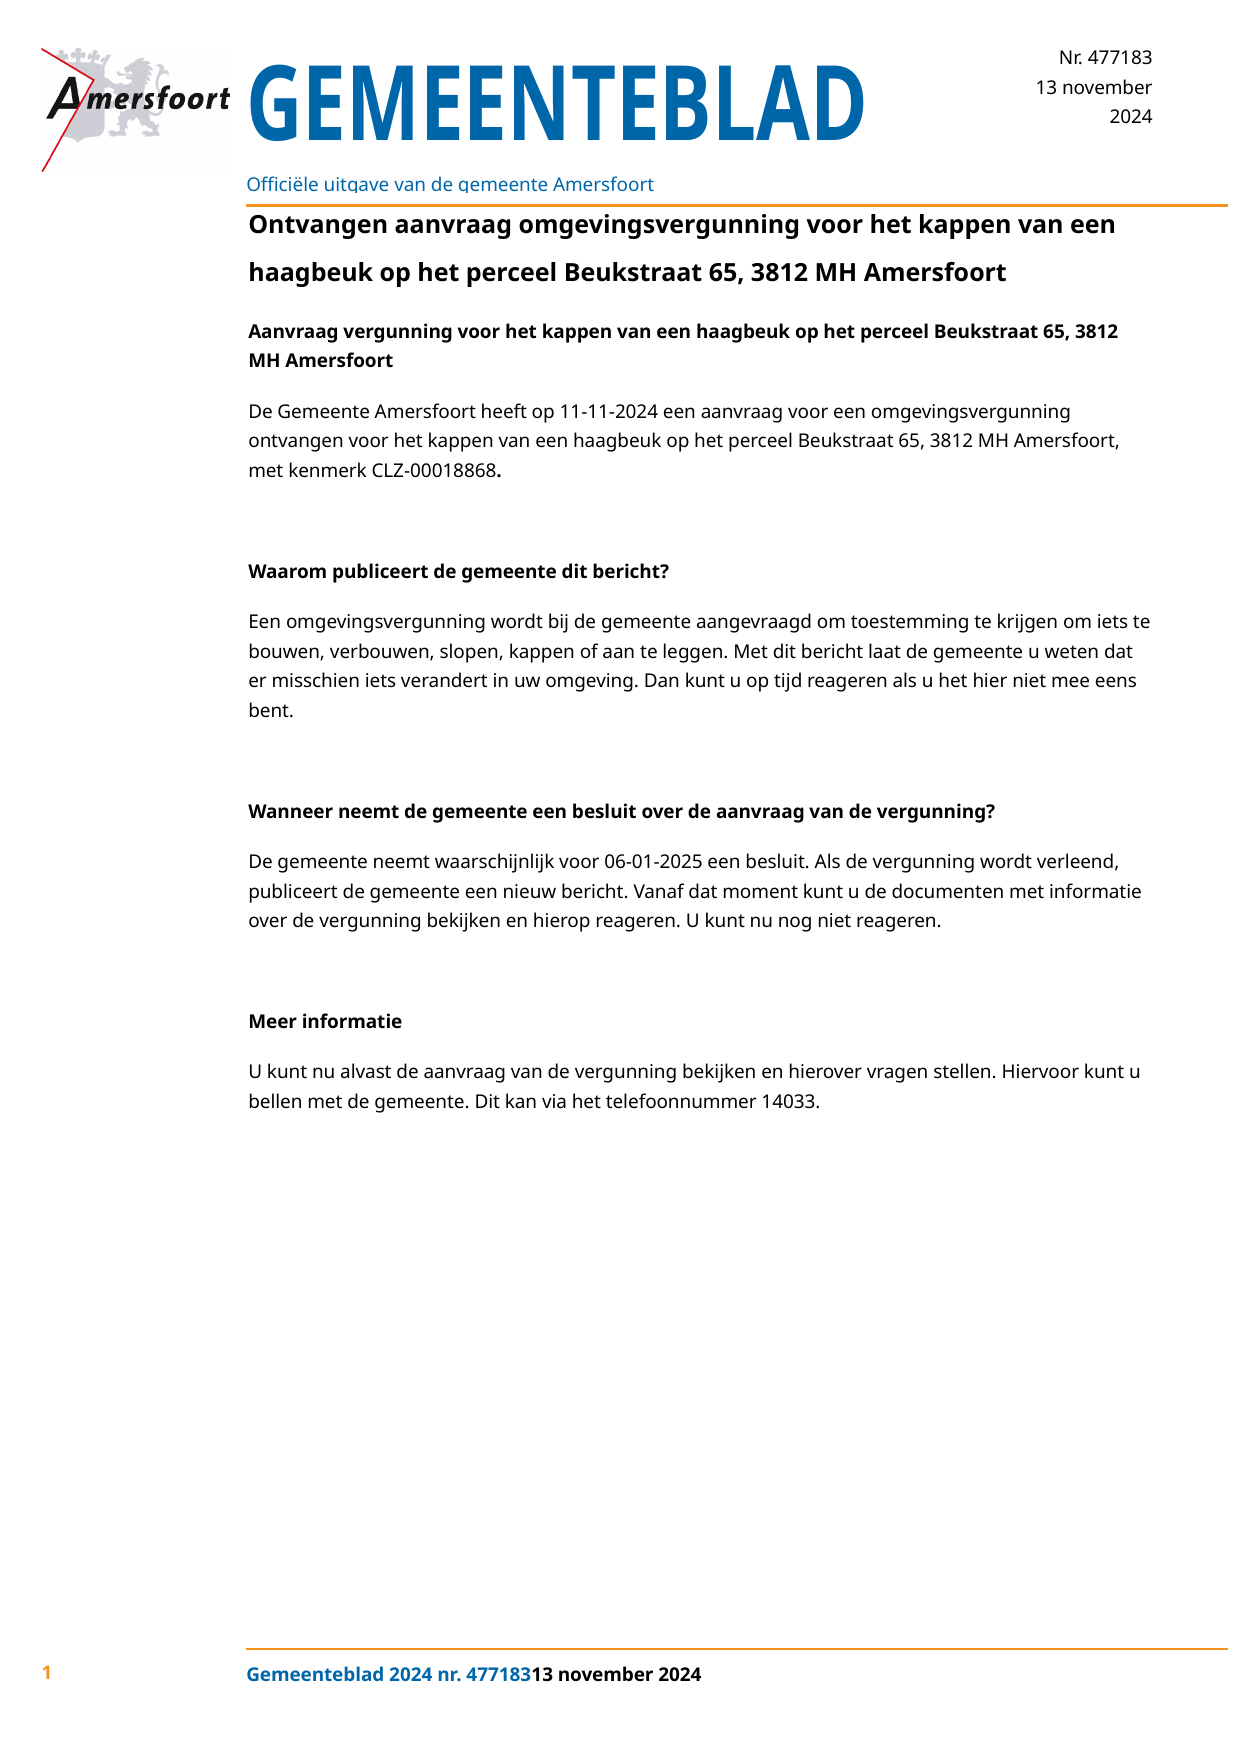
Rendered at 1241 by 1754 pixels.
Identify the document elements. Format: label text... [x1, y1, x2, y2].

picture [41, 47, 231, 172]
text Ontvangen aanvraag omgevingsvergunning voor het kappen van een haagbeuk op het perceel Beukstraat 65, 3812 MH Amersfoort [248, 207, 1152, 288]
text U kunt nu alvast de aanvraag van de vergunning bekijken en hierover vragen stellen. Hiervoor kunt u bellen met de gemeente. Dit kan via het telefoonnummer 14033. [248, 1059, 1152, 1114]
text Meer informatie [248, 1008, 1152, 1034]
text Wanneer neemt de gemeente een besluit over de aanvraag van de vergunning? [248, 798, 1152, 824]
text De gemeente neemt waarschijnlijk voor 06-01-2025 een besluit. Als de vergunning wordt verleend, publiceert de gemeente een nieuw bericht. Vanaf dat moment kunt u de documenten met informatie over de vergunning bekijken en hierop reageren. U kunt nu nog niet reageren. [248, 848, 1152, 933]
text Aanvraag vergunning voor het kappen van een haagbeuk op het perceel Beukstraat 65, 3812 MH Amersfoort [248, 318, 1152, 373]
text Een omgevingsvergunning wordt bij de gemeente aangevraagd om toestemming te krijgen om iets te bouwen, verbouwen, slopen, kappen of aan te leggen. Met dit bericht laat de gemeente u weten dat er misschien iets verandert in uw omgeving. Dan kunt u op tijd reageren als u het hier niet mee eens bent. [248, 608, 1152, 723]
text De Gemeente Amersfoort heeft op 11-11-2024 een aanvraag voor een omgevingsvergunning ontvangen voor het kappen van een haagbeuk op het perceel Beukstraat 65, 3812 MH Amersfoort, met kenmerk CLZ-00018868. [248, 398, 1152, 483]
text Waarom publiceert de gemeente dit bericht? [248, 558, 1152, 584]
